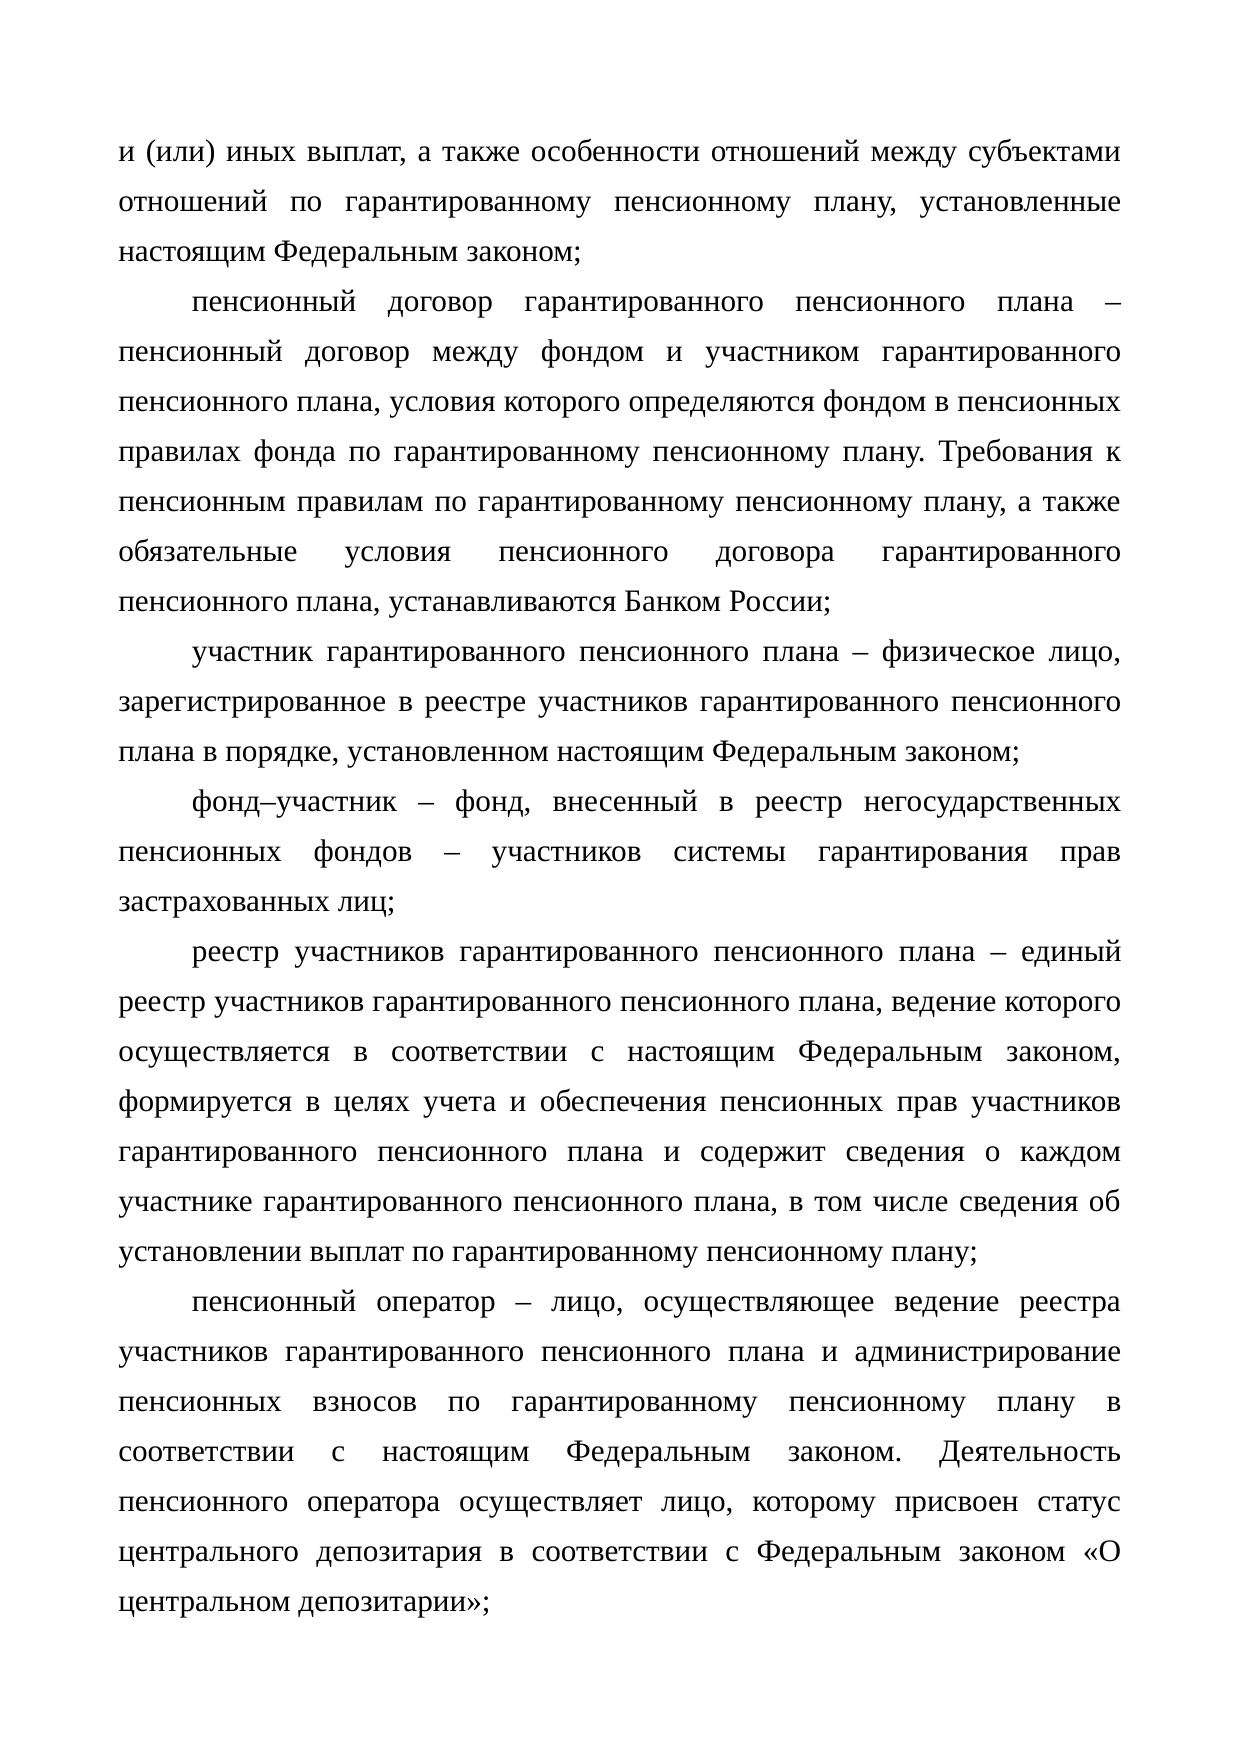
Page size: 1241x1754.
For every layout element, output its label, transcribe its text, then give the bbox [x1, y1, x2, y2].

text пенсионный оператор – лицо, осуществляющее ведение реестра участников гарантированного пенсионного плана и администрирование пенсионных взносов по гарантированному пенсионному плану в соответствии с настоящим Федеральным законом. Деятельность пенсионного оператора осуществляет лицо, которому присвоен статус центрального депозитария в соответствии с Федеральным законом «О центральном депозитарии»; [118, 1268, 1122, 1618]
text реестр участников гарантированного пенсионного плана – единый реестр участников гарантированного пенсионного плана, ведение которого осуществляется в соответствии с настоящим Федеральным законом, формируется в целях учета и обеспечения пенсионных прав участников гарантированного пенсионного плана и содержит сведения о каждом участнике гарантированного пенсионного плана, в том числе сведения об установлении выплат по гарантированному пенсионному плану; [118, 918, 1122, 1268]
text и (или) иных выплат, а также особенности отношений между субъектами отношений по гарантированному пенсионному плану, установленные настоящим Федеральным законом; [118, 118, 1122, 268]
text пенсионный договор гарантированного пенсионного плана – пенсионный договор между фондом и участником гарантированного пенсионного плана, условия которого определяются фондом в пенсионных правилах фонда по гарантированному пенсионному плану. Требования к пенсионным правилам по гарантированному пенсионному плану, а также обязательные условия пенсионного договора гарантированного пенсионного плана, устанавливаются Банком России; [118, 268, 1122, 618]
text фонд–участник – фонд, внесенный в реестр негосударственных пенсионных фондов – участников системы гарантирования прав застрахованных лиц; [118, 768, 1122, 918]
text участник гарантированного пенсионного плана – физическое лицо, зарегистрированное в реестре участников гарантированного пенсионного плана в порядке, установленном настоящим Федеральным законом; [118, 618, 1122, 768]
